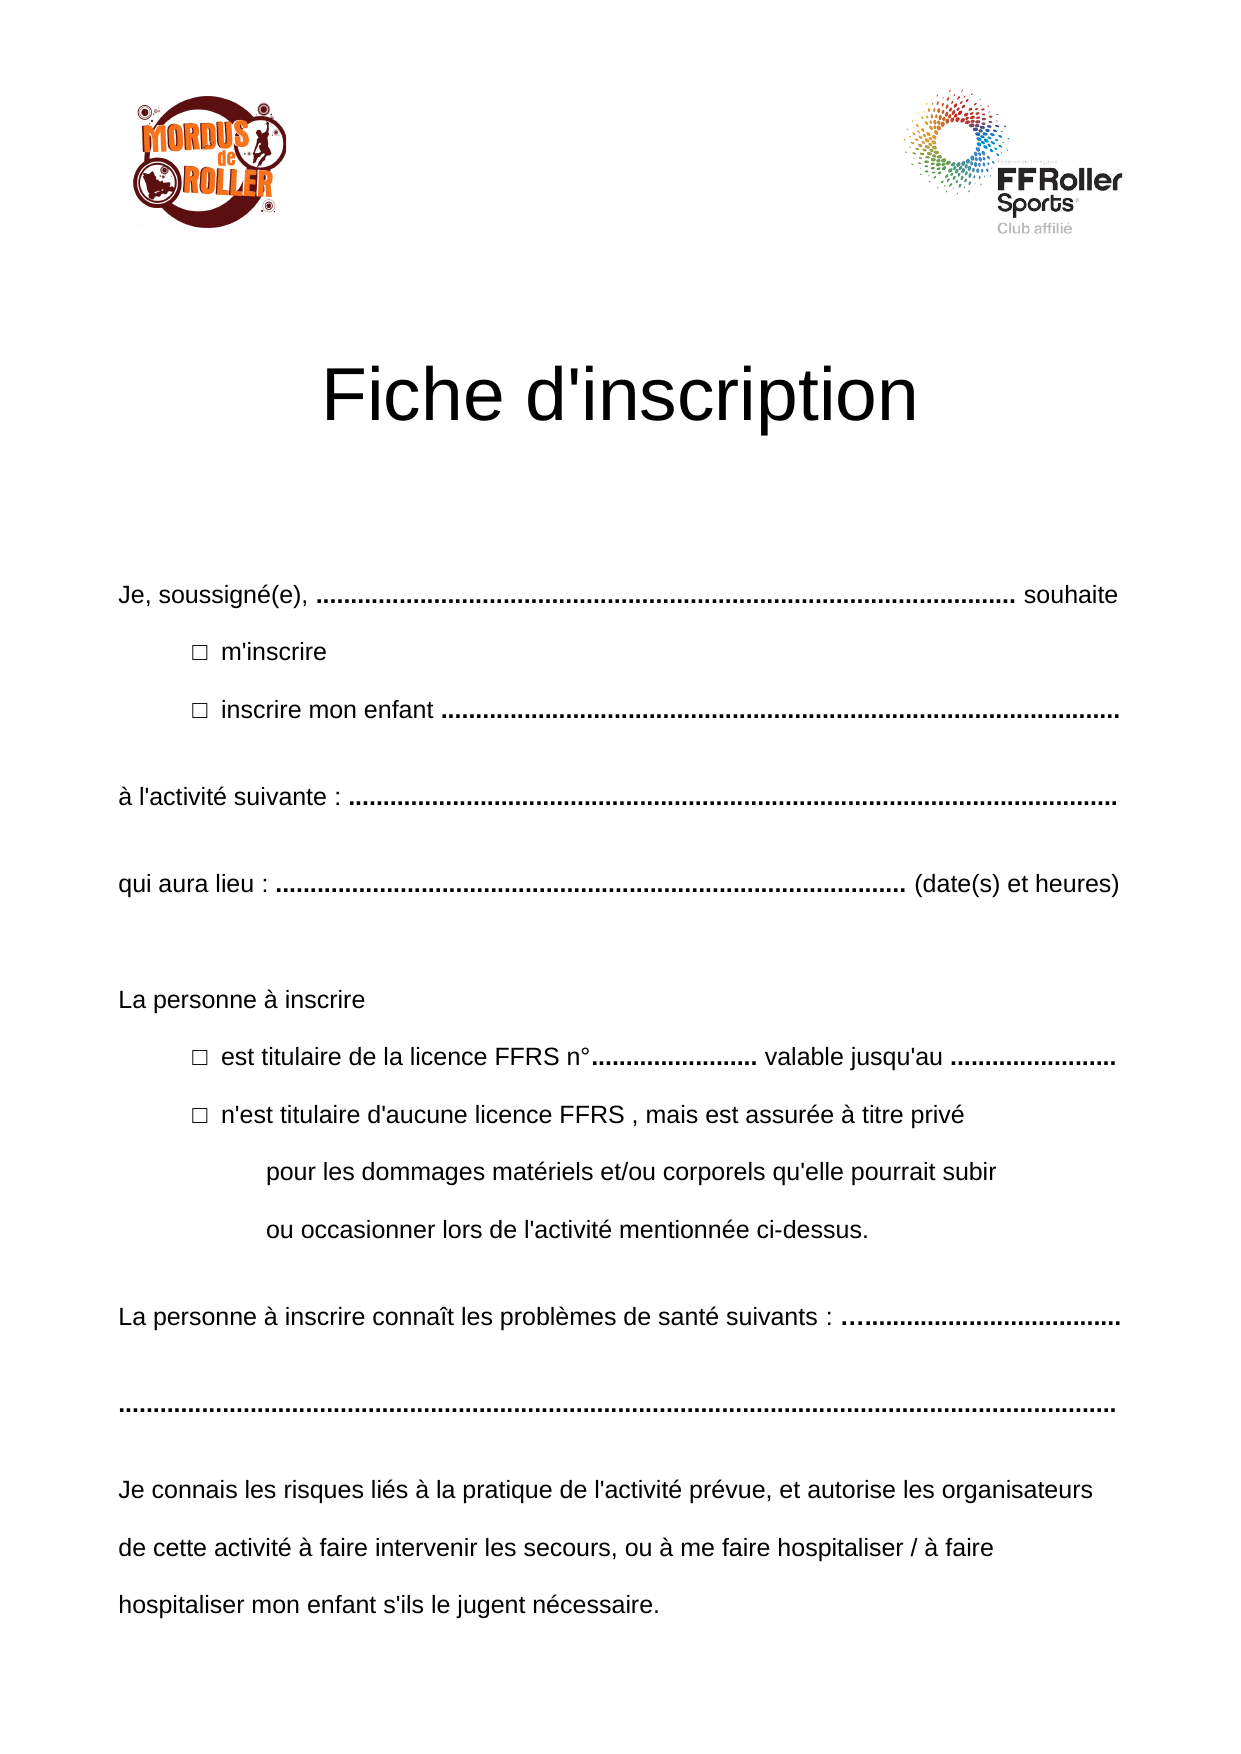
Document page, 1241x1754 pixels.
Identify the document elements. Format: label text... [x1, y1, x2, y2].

text Je, soussigné(e), ..................................................................................................... souhaite □ m'inscrire □ inscrire mon enfant .................................................................................................. [118, 580, 1122, 724]
picture [903, 89, 1123, 234]
text La personne à inscrire □ est titulaire de la licence FFRS n°........................ valable jusqu'au ........................ □ n'est titulaire d'aucune licence FFRS , mais est assurée à titre privé pour les dommages matériels et/ou corporels qu'elle pourrait subir ou occasionner lors de l'activité mentionnée ci-dessus. [118, 984, 1122, 1243]
text qui aura lieu : ........................................................................................... (date(s) et heures) [118, 869, 1122, 898]
text Je connais les risques liés à la pratique de l'activité prévue, et autorise les organisateurs de cette activité à faire intervenir les secours, ou à me faire hospitaliser / à faire hospitaliser mon enfant s'ils le jugent nécessaire. [118, 1476, 1122, 1619]
text La personne à inscrire connaît les problèmes de santé suivants : …..................................... [118, 1302, 1122, 1330]
text à l'activité suivante : ............................................................................................................... [118, 782, 1122, 811]
text Fiche d'inscription [118, 350, 1122, 436]
text ................................................................................................................................................ [118, 1388, 1122, 1417]
